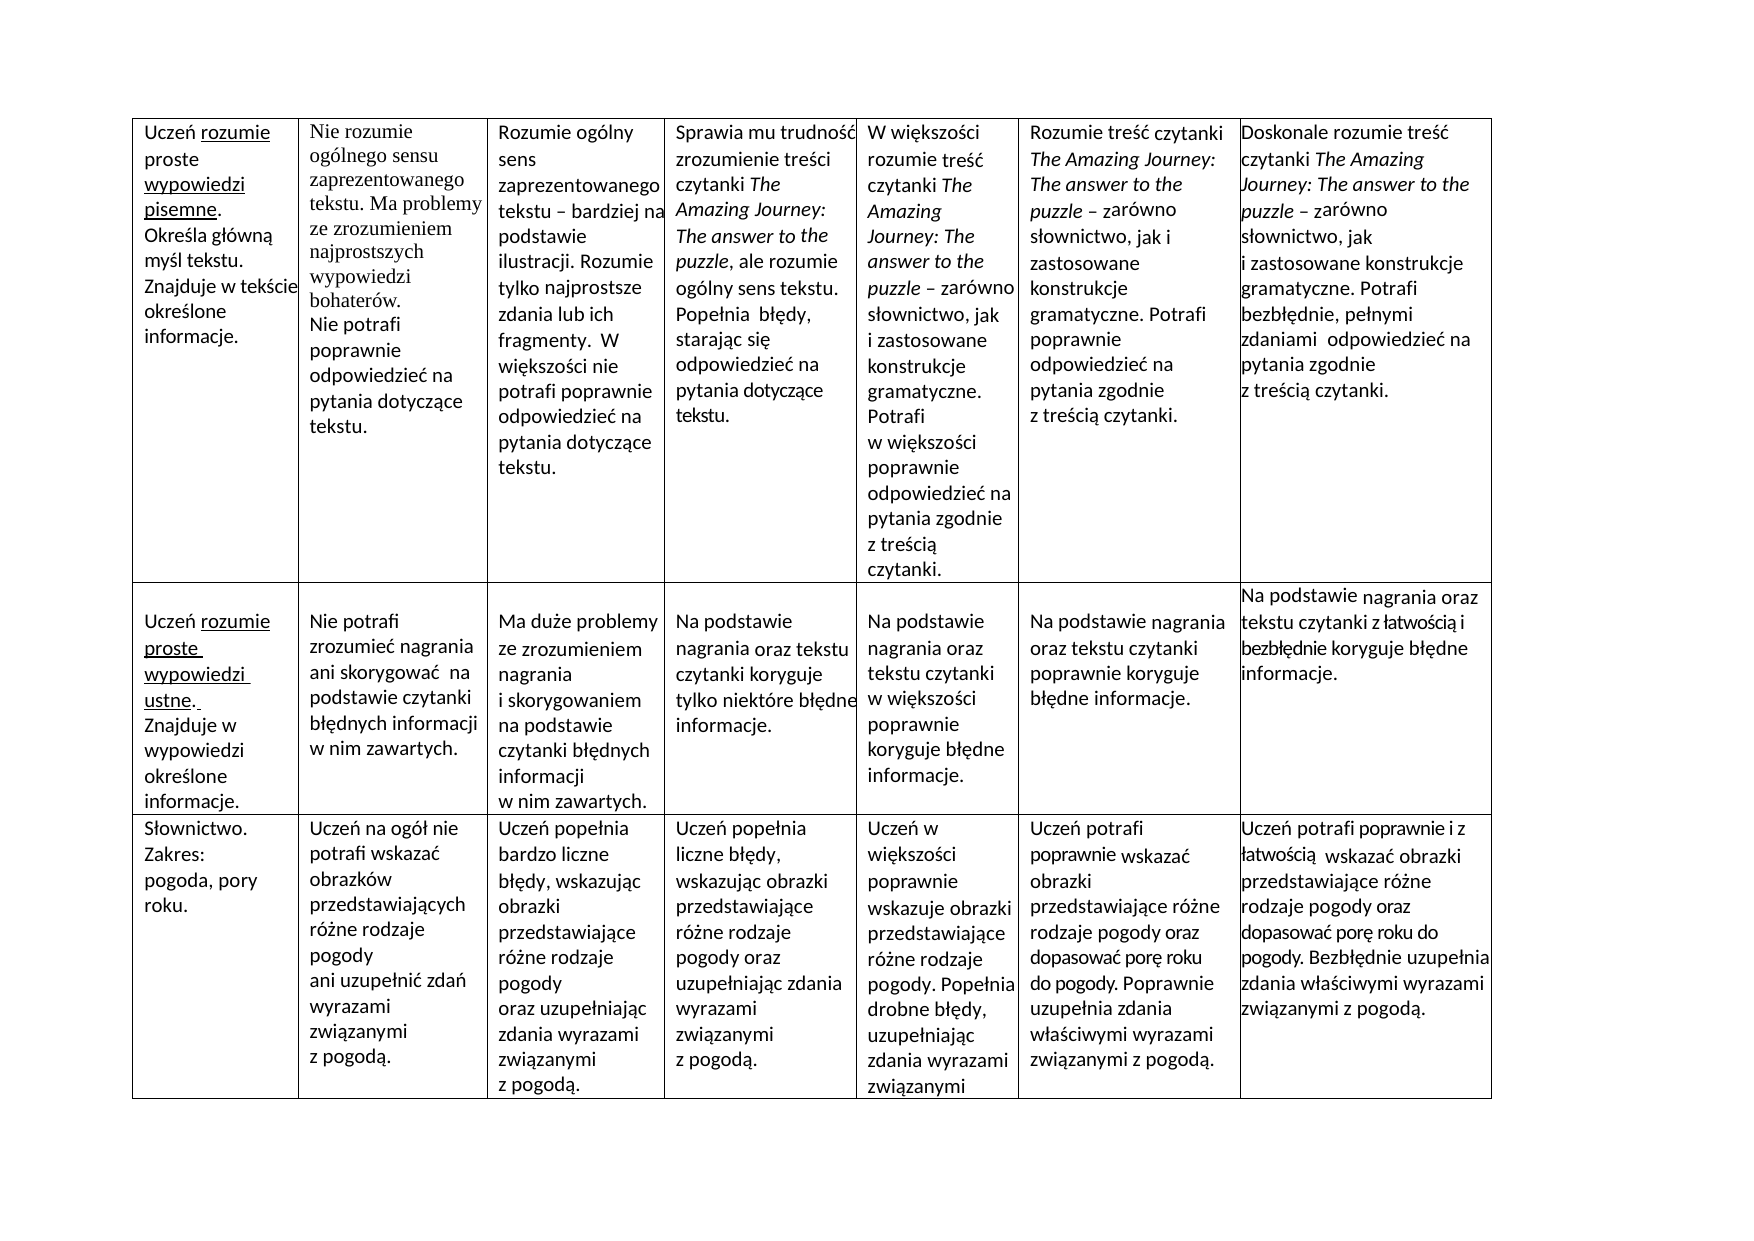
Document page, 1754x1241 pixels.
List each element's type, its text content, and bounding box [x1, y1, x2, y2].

table_cell Uczeń rozumie proste wypowiedzi ustne. Znajduje w wypowiedzi określone informacje. [133, 583, 298, 814]
table_cell Rozumie ogólny sens zaprezentowanego tekstu – bardziej na podstawie ilustracji. Rozumie tylko najprostsze zdania lub ich fragmenty. W większości nie potrafi poprawnie odpowiedzieć na pytania dotyczące tekstu. [488, 119, 664, 582]
table_cell Uczeń potrafi poprawnie wskazać obrazki przedstawiające różne rodzaje pogody oraz dopasować porę roku do pogody. Poprawnie uzupełnia zdania właściwymi wyrazami związanymi z pogodą. [1019, 815, 1240, 1098]
table_cell Na podstawie nagrania oraz tekstu czytanki z łatwością i bezbłędnie koryguje błędne informacje. [1241, 583, 1491, 814]
table_cell Nie rozumie ogólnego sensu zaprezentowanego tekstu. Ma problemy ze zrozumieniem najprostszych wypowiedzi bohaterów. Nie potrafi poprawnie odpowiedzieć na pytania dotyczące tekstu. [299, 119, 487, 582]
table_cell Na podstawie nagrania oraz tekstu czytanki koryguje tylko niektóre błędne informacje. [665, 583, 856, 814]
table_cell Ma duże problemy ze zrozumieniem nagrania i skorygowaniem na podstawie czytanki błędnych informacji w nim zawartych. [488, 583, 664, 814]
table_cell Uczeń potrafi poprawnie i z łatwością wskazać obrazki przedstawiające różne rodzaje pogody oraz dopasować porę roku do pogody. Bezbłędnie uzupełnia zdania właściwymi wyrazami związanymi z pogodą. [1241, 815, 1491, 1098]
table_cell W większości rozumie treść czytanki The Amazing Journey: The answer to the puzzle – zarówno słownictwo, jak i zastosowane konstrukcje gramatyczne. Potrafi w większości poprawnie odpowiedzieć na pytania zgodnie z treścią czytanki. [857, 119, 1018, 582]
table_cell Uczeń popełnia bardzo liczne błędy, wskazując obrazki przedstawiające różne rodzaje pogody oraz uzupełniając zdania wyrazami związanymi z pogodą. [488, 815, 664, 1098]
table_cell Nie potrafi zrozumieć nagrania ani skorygować na podstawie czytanki błędnych informacji w nim zawartych. [299, 583, 487, 814]
table_cell Uczeń w większości poprawnie wskazuje obrazki przedstawiające różne rodzaje pogody. Popełnia drobne błędy, uzupełniając zdania wyrazami związanymi [857, 815, 1018, 1098]
table_cell Uczeń rozumie proste wypowiedzi pisemne. Określa główną myśl tekstu. Znajduje w tekście określone informacje. [133, 119, 298, 582]
table_cell Na podstawie nagrania oraz tekstu czytanki poprawnie koryguje błędne informacje. [1019, 583, 1240, 814]
table_cell Uczeń na ogół nie potrafi wskazać obrazków przedstawiających różne rodzaje pogody ani uzupełnić zdań wyrazami związanymi z pogodą. [299, 815, 487, 1098]
table_cell Sprawia mu trudność zrozumienie treści czytanki The Amazing Journey: The answer to the puzzle, ale rozumie ogólny sens tekstu. Popełnia błędy, starając się odpowiedzieć na pytania dotyczące tekstu. [665, 119, 856, 582]
table_cell Na podstawie nagrania oraz tekstu czytanki w większości poprawnie koryguje błędne informacje. [857, 583, 1018, 814]
table_cell Rozumie treść czytanki The Amazing Journey: The answer to the puzzle – zarówno słownictwo, jak i zastosowane konstrukcje gramatyczne. Potrafi poprawnie odpowiedzieć na pytania zgodnie z treścią czytanki. [1019, 119, 1240, 582]
table_cell Doskonale rozumie treść czytanki The Amazing Journey: The answer to the puzzle – zarówno słownictwo, jak i zastosowane konstrukcje gramatyczne. Potrafi bezbłędnie, pełnymi zdaniami odpowiedzieć na pytania zgodnie z treścią czytanki. [1241, 119, 1491, 582]
table_cell Słownictwo. Zakres: pogoda, pory roku. [133, 815, 298, 1098]
table_cell Uczeń popełnia liczne błędy, wskazując obrazki przedstawiające różne rodzaje pogody oraz uzupełniając zdania wyrazami związanymi z pogodą. [665, 815, 856, 1098]
